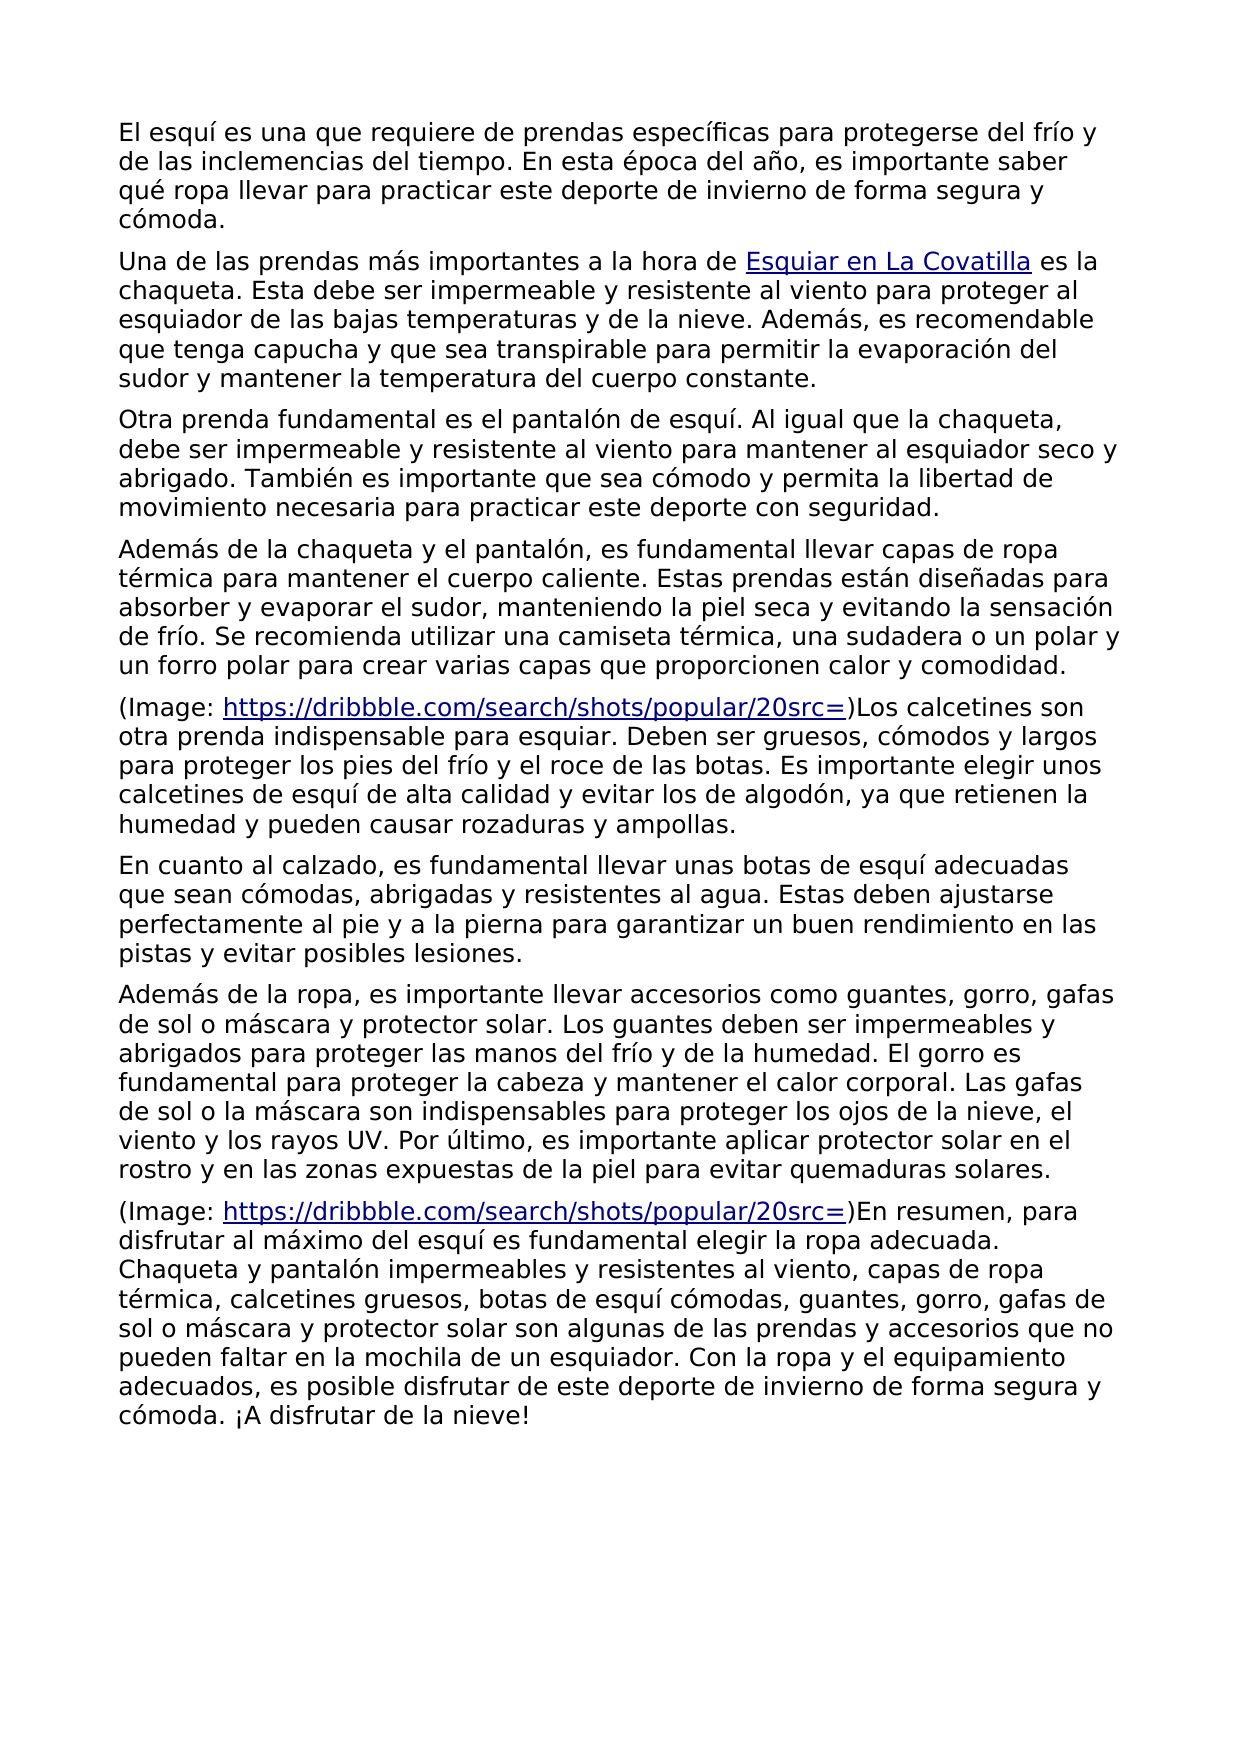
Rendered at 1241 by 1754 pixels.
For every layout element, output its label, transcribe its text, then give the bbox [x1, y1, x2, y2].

text (Image: https://dribbble.com/search/shots/popular/20src=)Los calcetines son otra prenda indispensable para esquiar. Deben ser gruesos, cómodos y largos para proteger los pies del frío y el roce de las botas. Es importante elegir unos calcetines de esquí de alta calidad y evitar los de algodón, ya que retienen la humedad y pueden causar rozaduras y ampollas. [118, 693, 1122, 839]
text Una de las prendas más importantes a la hora de Esquiar en La Covatilla es la chaqueta. Esta debe ser impermeable y resistente al viento para proteger al esquiador de las bajas temperaturas y de la nieve. Además, es recomendable que tenga capucha y que sea transpirable para permitir la evaporación del sudor y mantener la temperatura del cuerpo constante. [118, 247, 1122, 393]
text En cuanto al calzado, es fundamental llevar unas botas de esquí adecuadas que sean cómodas, abrigadas y resistentes al agua. Estas deben ajustarse perfectamente al pie y a la pierna para garantizar un buen rendimiento en las pistas y evitar posibles lesiones. [118, 851, 1122, 968]
text Además de la chaqueta y el pantalón, es fundamental llevar capas de ropa térmica para mantener el cuerpo caliente. Estas prendas están diseñadas para absorber y evaporar el sudor, manteniendo la piel seca y evitando la sensación de frío. Se recomienda utilizar una camiseta térmica, una sudadera o un polar y un forro polar para crear varias capas que proporcionen calor y comodidad. [118, 535, 1122, 681]
text (Image: https://dribbble.com/search/shots/popular/20src=)En resumen, para disfrutar al máximo del esquí es fundamental elegir la ropa adecuada. Chaqueta y pantalón impermeables y resistentes al viento, capas de ropa térmica, calcetines gruesos, botas de esquí cómodas, guantes, gorro, gafas de sol o máscara y protector solar son algunas de las prendas y accesorios que no pueden faltar en la mochila de un esquiador. Con la ropa y el equipamiento adecuados, es posible disfrutar de este deporte de invierno de forma segura y cómoda. ¡A disfrutar de la nieve! [118, 1197, 1122, 1431]
text Otra prenda fundamental es el pantalón de esquí. Al igual que la chaqueta, debe ser impermeable y resistente al viento para mantener al esquiador seco y abrigado. También es importante que sea cómodo y permita la libertad de movimiento necesaria para practicar este deporte con seguridad. [118, 406, 1122, 522]
text El esquí es una que requiere de prendas específicas para protegerse del frío y de las inclemencias del tiempo. En esta época del año, es importante saber qué ropa llevar para practicar este deporte de invierno de forma segura y cómoda. [118, 118, 1122, 235]
text Además de la ropa, es importante llevar accesorios como guantes, gorro, gafas de sol o máscara y protector solar. Los guantes deben ser impermeables y abrigados para proteger las manos del frío y de la humedad. El gorro es fundamental para proteger la cabeza y mantener el calor corporal. Las gafas de sol o la máscara son indispensables para proteger los ojos de la nieve, el viento y los rayos UV. Por último, es importante aplicar protector solar en el rostro y en las zonas expuestas de la piel para evitar quemaduras solares. [118, 981, 1122, 1185]
